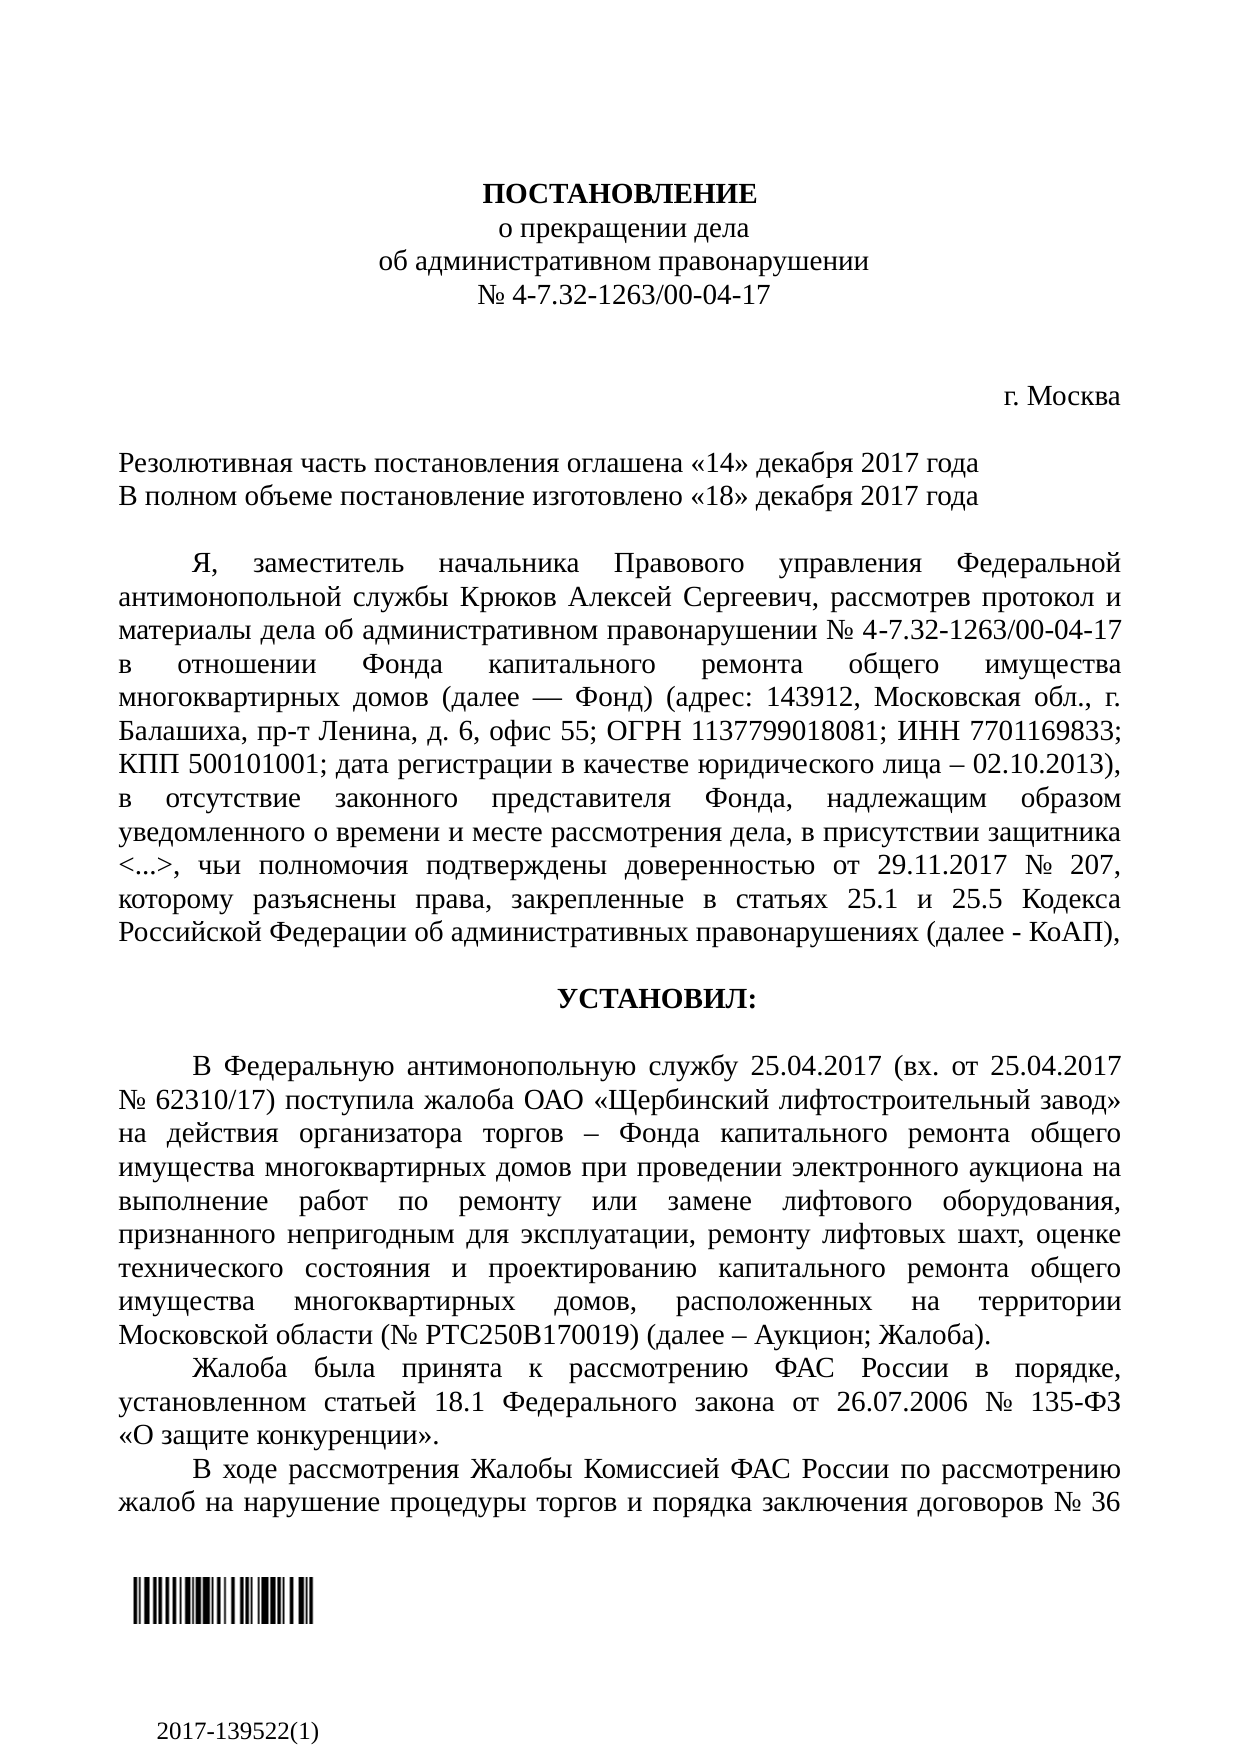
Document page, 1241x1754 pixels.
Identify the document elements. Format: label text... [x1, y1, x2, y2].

text об административном правонарушении [118, 243, 1122, 277]
text ПОСТАНОВЛЕНИЕ [118, 176, 1122, 210]
text УСТАНОВИЛ: [118, 981, 1122, 1015]
text г. Москва [118, 378, 1122, 411]
text о прекращении дела [118, 210, 1122, 243]
text Я, заместитель начальника Правового управления Федеральной антимонопольной службы Крюков Алексей Сергеевич, рассмотрев протокол и материалы дела об административном правонарушении № 4-7.32-1263/00-04-17 в отношении Фонда капитального ремонта общего имущества многоквартирных домов (далее — Фонд) (адрес: 143912, Московская обл., г. Балашиха, пр-т Ленина, д. 6, офис 55; ОГРН 1137799018081; ИНН 7701169833; КПП 500101001; дата регистрации в качестве юридического лица – 02.10.2013), в отсутствие законного представителя Фонда, надлежащим образом уведомленного о времени и месте рассмотрения дела, в присутствии защитника <...>, чьи полномочия подтверждены доверенностью от 29.11.2017 № 207, которому разъяснены права, закрепленные в статьях 25.1 и 25.5 Кодекса Российской Федерации об административных правонарушениях (далее - КоАП), [118, 545, 1122, 948]
text В полном объеме постановление изготовлено «18» декабря 2017 года [118, 478, 1122, 512]
text Жалоба была принята к рассмотрению ФАС России в порядке, установленном статьей 18.1 Федерального закона от 26.07.2006 № 135-ФЗ «О защите конкуренции». [118, 1350, 1122, 1451]
text В ходе рассмотрения Жалобы Комиссией ФАС России по рассмотрению жалоб на нарушение процедуры торгов и порядка заключения договоров № 36 [118, 1451, 1122, 1518]
text Резолютивная часть постановления оглашена «14» декабря 2017 года [118, 445, 1122, 478]
text № 4-7.32-1263/00-04-17 [118, 277, 1122, 344]
picture [118, 1577, 331, 1624]
text В Федеральную антимонопольную службу 25.04.2017 (вх. от 25.04.2017 № 62310/17) поступила жалоба ОАО «Щербинский лифтостроительный завод» на действия организатора торгов – Фонда капитального ремонта общего имущества многоквартирных домов при проведении электронного аукциона на выполнение работ по ремонту или замене лифтового оборудования, признанного непригодным для эксплуатации, ремонту лифтовых шахт, оценке технического состояния и проектированию капитального ремонта общего имущества многоквартирных домов, расположенных на территории Московской области (№ РТС250В170019) (далее – Аукцион; Жалоба). [118, 1048, 1122, 1350]
